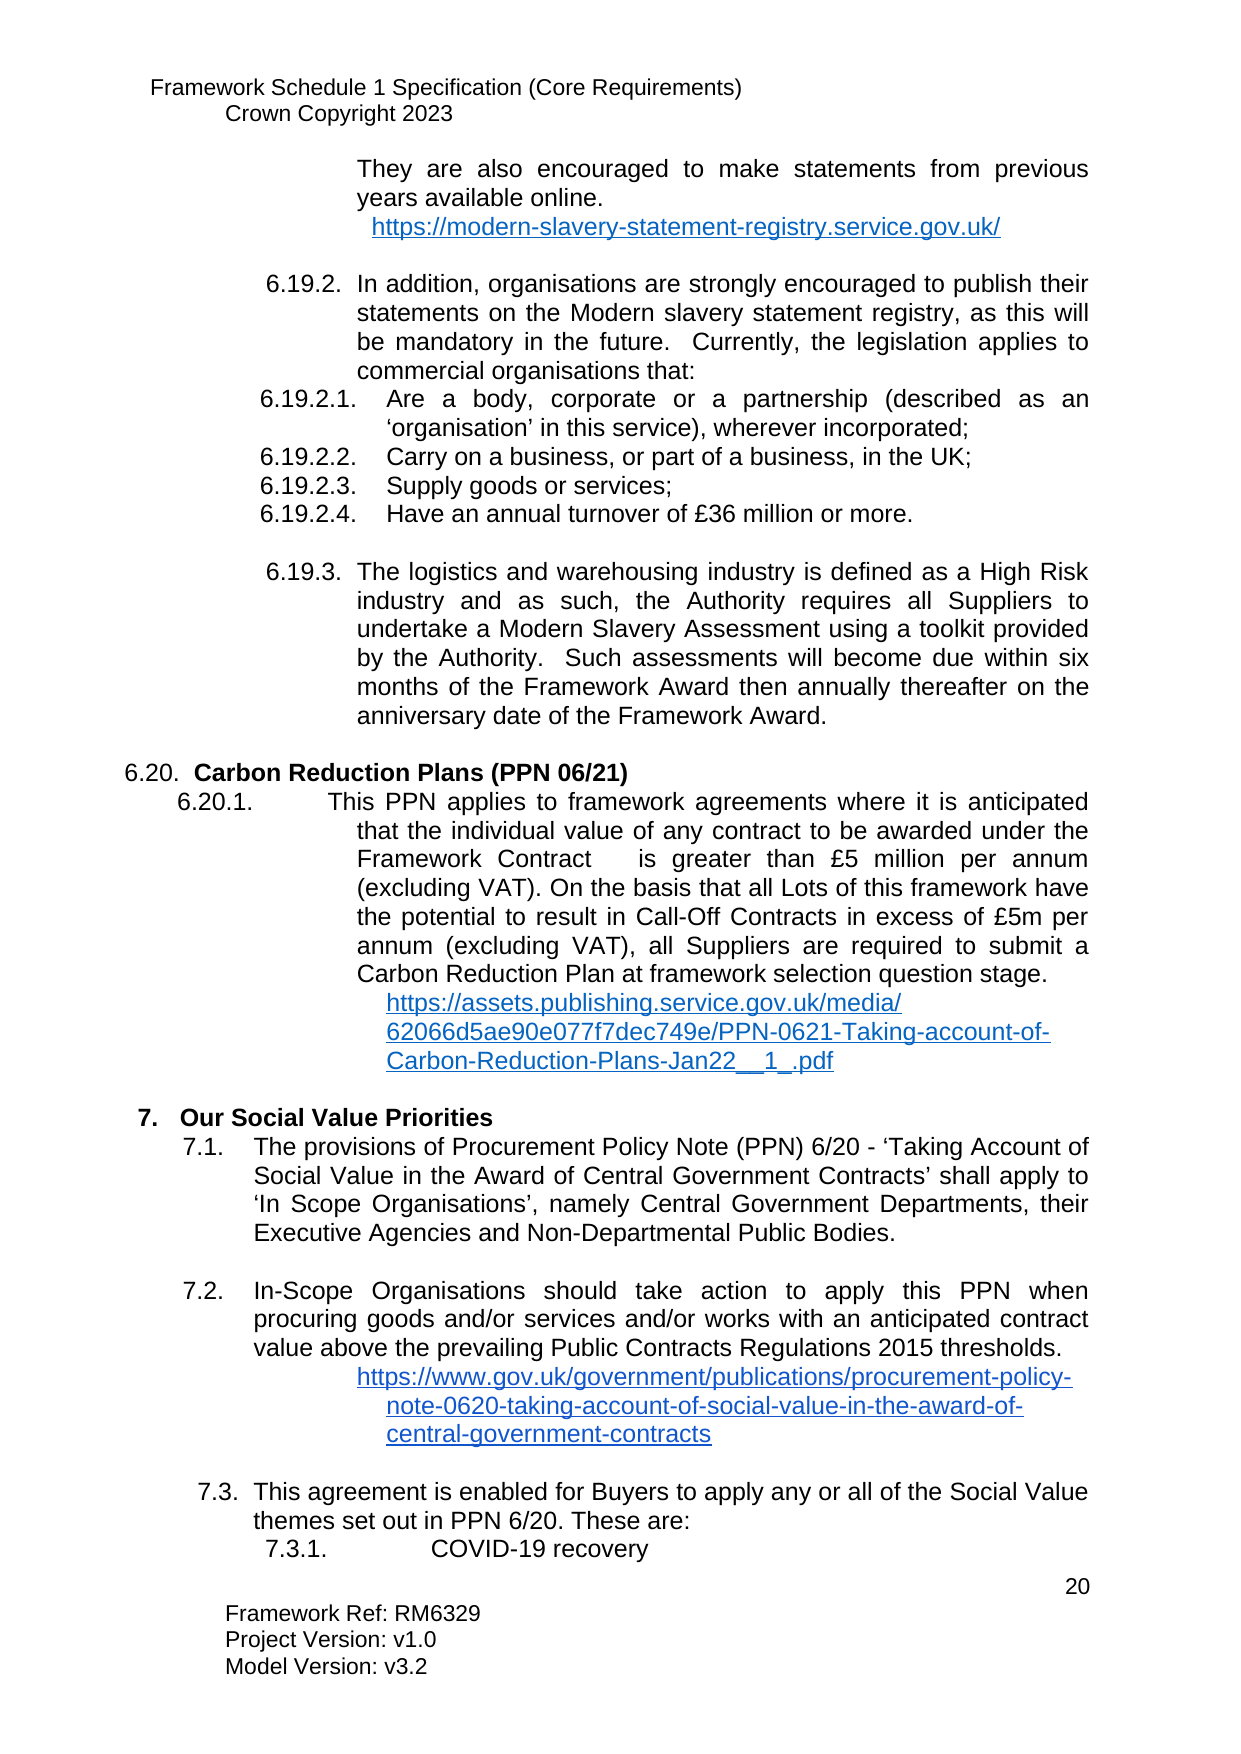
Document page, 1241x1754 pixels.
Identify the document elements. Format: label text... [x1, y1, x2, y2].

list In-Scope Organisations should take action to apply this PPN when procuring goods and/or services and/or works with an anticipated contract value above the prevailing Public Contracts Regulations 2015 thresholds. [224, 1276, 1090, 1362]
list In addition, organisations are strongly encouraged to publish their statements on the Modern slavery statement registry, as this will be mandatory in the future. Currently, the legislation applies to commercial organisations that: [342, 269, 1090, 384]
text https://assets.publishing.service.gov.uk/media/62066d5ae90e077f7dec749e/PPN-0621-Taking-account-of-Carbon-Reduction-Plans-Jan22__1_.pdf [386, 988, 1090, 1074]
list This PPN applies to framework agreements where it is anticipated that the individual value of any contract to be awarded under the Framework Contract is greater than £5 million per annum (excluding VAT). On the basis that all Lots of this framework have the potential to result in Call-Off Contracts in excess of £5m per annum (excluding VAT), all Suppliers are required to submit a Carbon Reduction Plan at framework selection question stage. [253, 787, 1090, 988]
text https://www.gov.uk/government/publications/procurement-policy-note-0620-taking-account-of-social-value-in-the-award-of-central-government-contracts [357, 1362, 1090, 1448]
list They are also encouraged to make statements from previous years available online. [342, 154, 1090, 212]
list COVID-19 recovery [327, 1534, 1090, 1563]
subtitle Our Social Value Priorities [158, 1103, 1090, 1132]
list Have an annual turnover of £36 million or more. [357, 499, 1090, 528]
list The logistics and warehousing industry is defined as a High Risk industry and as such, the Authority requires all Suppliers to undertake a Modern Slavery Assessment using a toolkit provided by the Authority. Such assessments will become due within six months of the Framework Award then annually thereafter on the anniversary date of the Framework Award. [342, 557, 1090, 729]
list Supply goods or services; [357, 471, 1090, 499]
list Carbon Reduction Plans (PPN 06/21) [180, 758, 1090, 787]
list This agreement is enabled for Buyers to apply any or all of the Social Value themes set out in PPN 6/20. These are: [239, 1477, 1090, 1534]
list The provisions of Procurement Policy Note (PPN) 6/20 - ‘Taking Account of Social Value in the Award of Central Government Contracts’ shall apply to ‘In Scope Organisations’, namely Central Government Departments, their Executive Agencies and Non-Departmental Public Bodies. [224, 1132, 1090, 1247]
list Carry on a business, or part of a business, in the UK; [357, 442, 1090, 471]
list Are a body, corporate or a partnership (described as an ‘organisation’ in this service), wherever incorporated; [357, 384, 1090, 442]
text https://modern-slavery-statement-registry.service.gov.uk/ [371, 212, 1090, 241]
